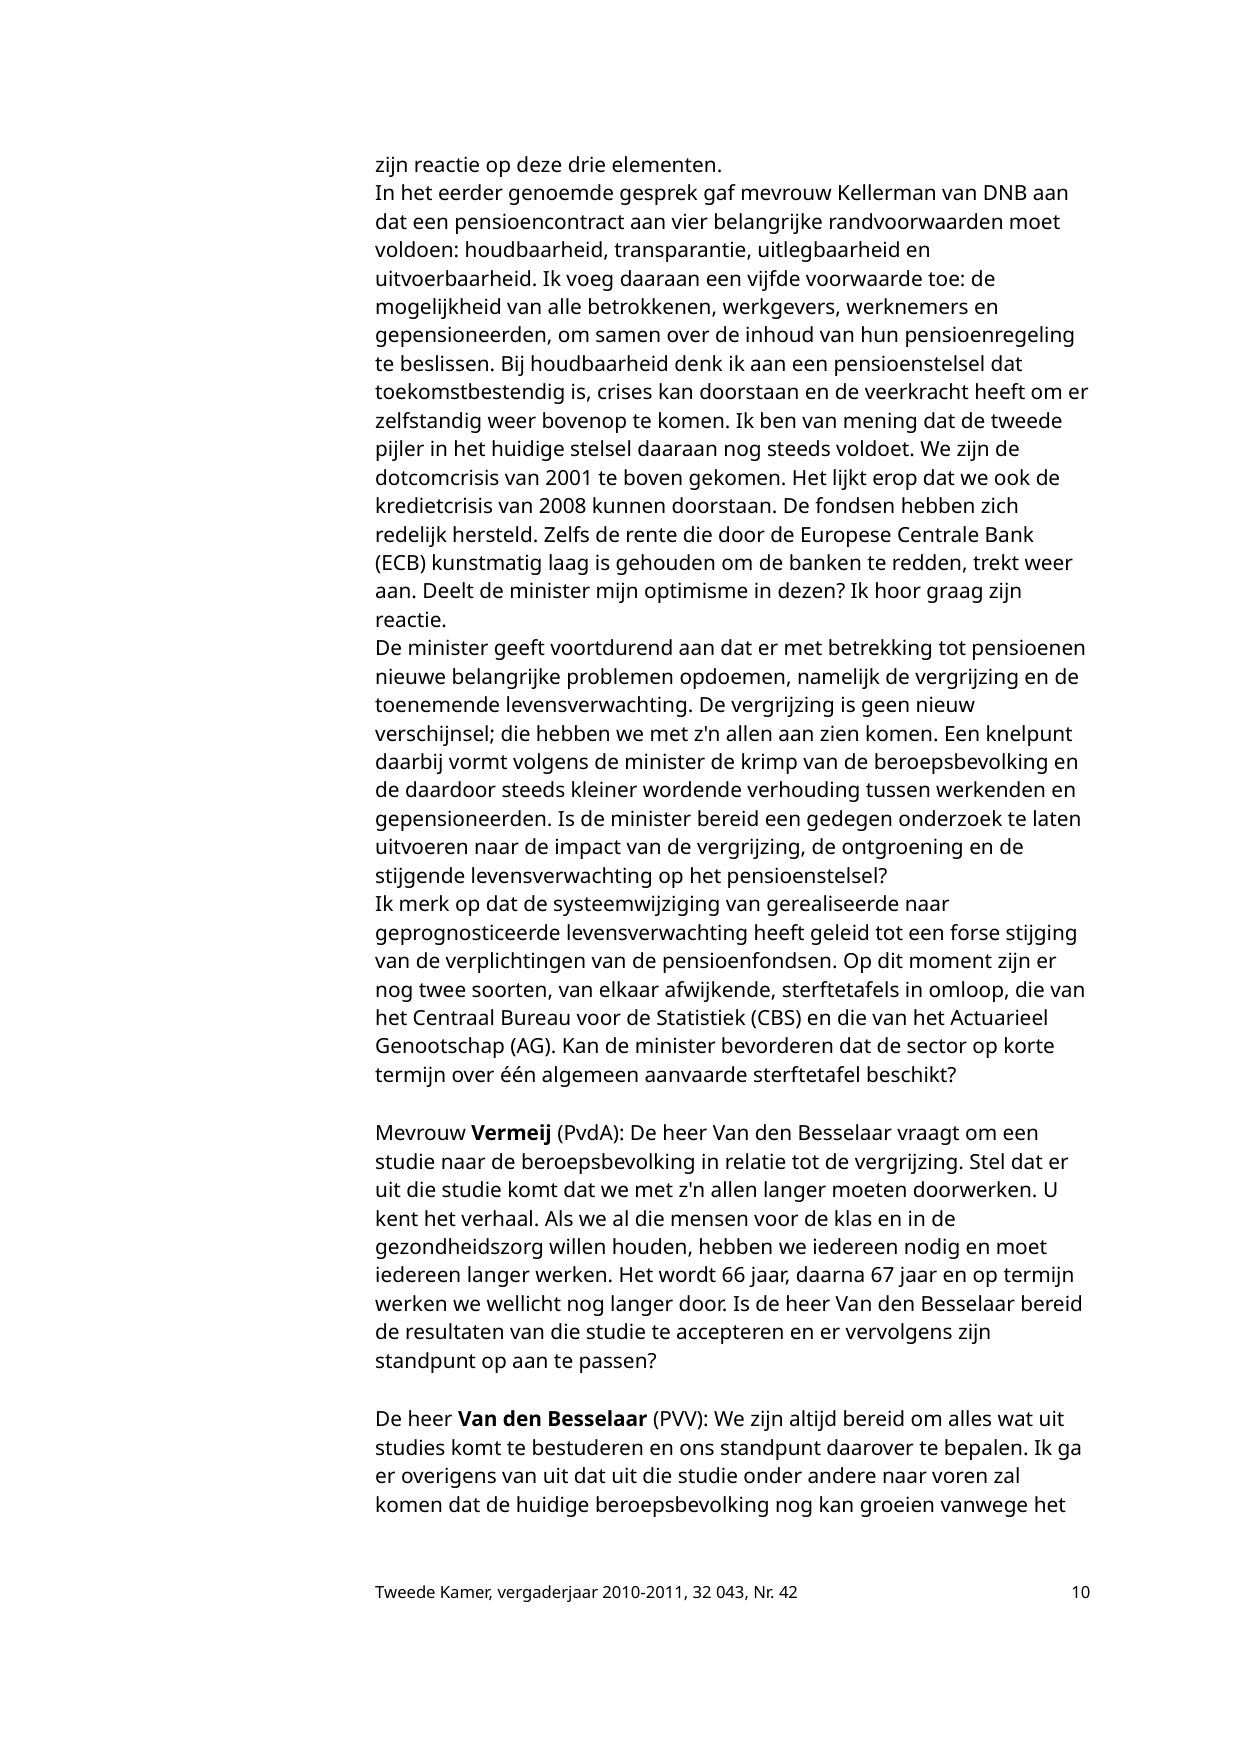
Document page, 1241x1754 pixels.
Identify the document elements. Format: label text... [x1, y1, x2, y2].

text In het eerder genoemde gesprek gaf mevrouw Kellerman van DNB aan dat een pensioencontract aan vier belangrijke randvoorwaarden moet voldoen: houdbaarheid, transparantie, uitlegbaarheid en uitvoerbaarheid. Ik voeg daaraan een vijfde voorwaarde toe: de mogelijkheid van alle betrokkenen, werkgevers, werknemers en gepensioneerden, om samen over de inhoud van hun pensioenregeling te beslissen. Bij houdbaarheid denk ik aan een pensioenstelsel dat toekomstbestendig is, crises kan doorstaan en de veerkracht heeft om er zelfstandig weer bovenop te komen. Ik ben van mening dat de tweede pijler in het huidige stelsel daaraan nog steeds voldoet. We zijn de dotcomcrisis van 2001 te boven gekomen. Het lijkt erop dat we ook de kredietcrisis van 2008 kunnen doorstaan. De fondsen hebben zich redelijk hersteld. Zelfs de rente die door de Europese Centrale Bank (ECB) kunstmatig laag is gehouden om de banken te redden, trekt weer aan. Deelt de minister mijn optimisme in dezen? Ik hoor graag zijn reactie. [375, 178, 1090, 633]
text Ik merk op dat de systeemwijziging van gerealiseerde naar geprognosticeerde levensverwachting heeft geleid tot een forse stijging van de verplichtingen van de pensioenfondsen. Op dit moment zijn er nog twee soorten, van elkaar afwijkende, sterftetafels in omloop, die van het Centraal Bureau voor de Statistiek (CBS) en die van het Actuarieel Genootschap (AG). Kan de minister bevorderen dat de sector op korte termijn over één algemeen aanvaarde sterftetafel beschikt? [375, 889, 1090, 1088]
text De minister geeft voortdurend aan dat er met betrekking tot pensioenen nieuwe belangrijke problemen opdoemen, namelijk de vergrijzing en de toenemende levensverwachting. De vergrijzing is geen nieuw verschijnsel; die hebben we met z'n allen aan zien komen. Een knelpunt daarbij vormt volgens de minister de krimp van de beroepsbevolking en de daardoor steeds kleiner wordende verhouding tussen werkenden en gepensioneerden. Is de minister bereid een gedegen onderzoek te laten uitvoeren naar de impact van de vergrijzing, de ontgroening en de stijgende levensverwachting op het pensioenstelsel? [375, 633, 1090, 889]
text zijn reactie op deze drie elementen. [375, 150, 1090, 178]
text De heer Van den Besselaar (PVV): We zijn altijd bereid om alles wat uit studies komt te bestuderen en ons standpunt daarover te bepalen. Ik ga er overigens van uit dat uit die studie onder andere naar voren zal komen dat de huidige beroepsbevolking nog kan groeien vanwege het [375, 1404, 1090, 1518]
text Mevrouw Vermeij (PvdA): De heer Van den Besselaar vraagt om een studie naar de beroepsbevolking in relatie tot de vergrijzing. Stel dat er uit die studie komt dat we met z'n allen langer moeten doorwerken. U kent het verhaal. Als we al die mensen voor de klas en in de gezondheidszorg willen houden, hebben we iedereen nodig en moet iedereen langer werken. Het wordt 66 jaar, daarna 67 jaar en op termijn werken we wellicht nog langer door. Is de heer Van den Besselaar bereid de resultaten van die studie te accepteren en er vervolgens zijn standpunt op aan te passen? [375, 1118, 1090, 1374]
